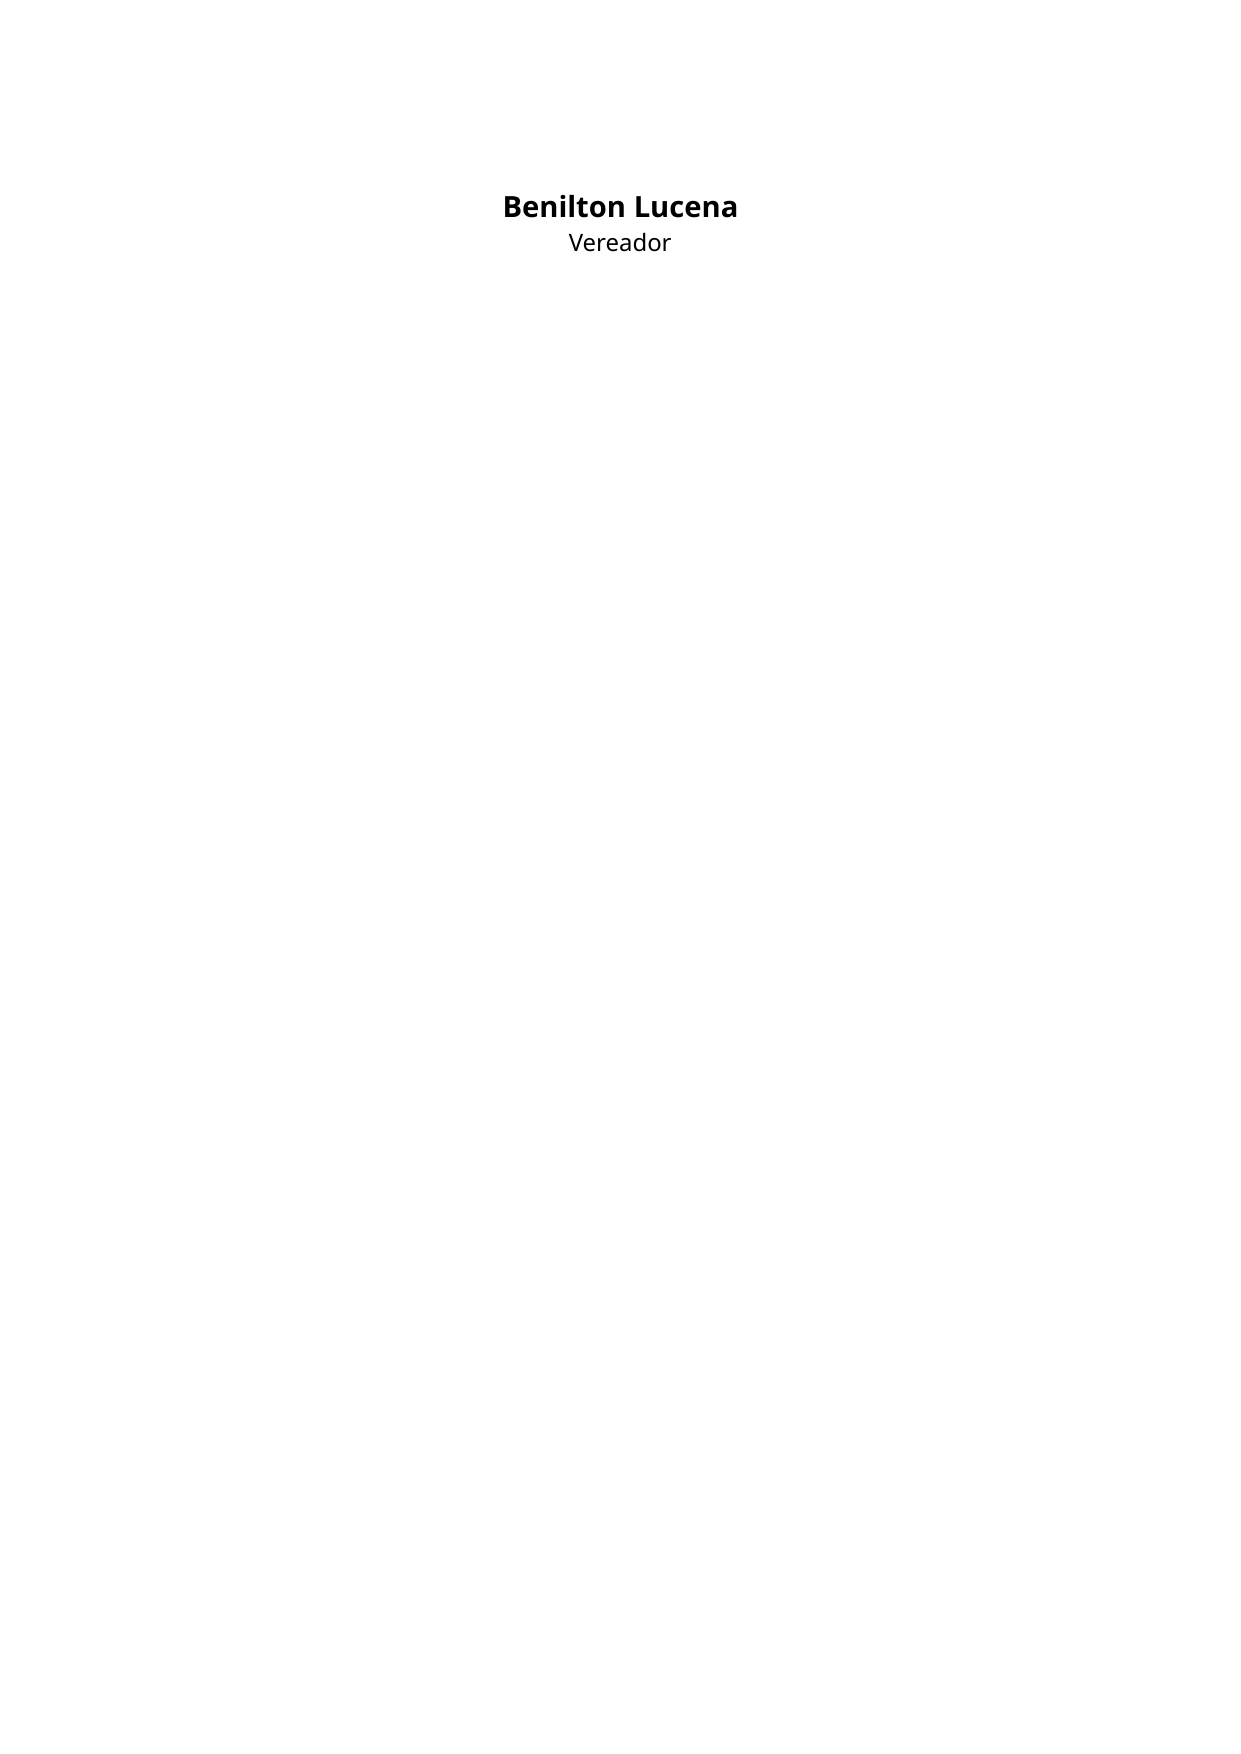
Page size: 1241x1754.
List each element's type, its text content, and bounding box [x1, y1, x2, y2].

text Benilton Lucena [118, 186, 1122, 226]
text Vereador [118, 226, 1122, 258]
